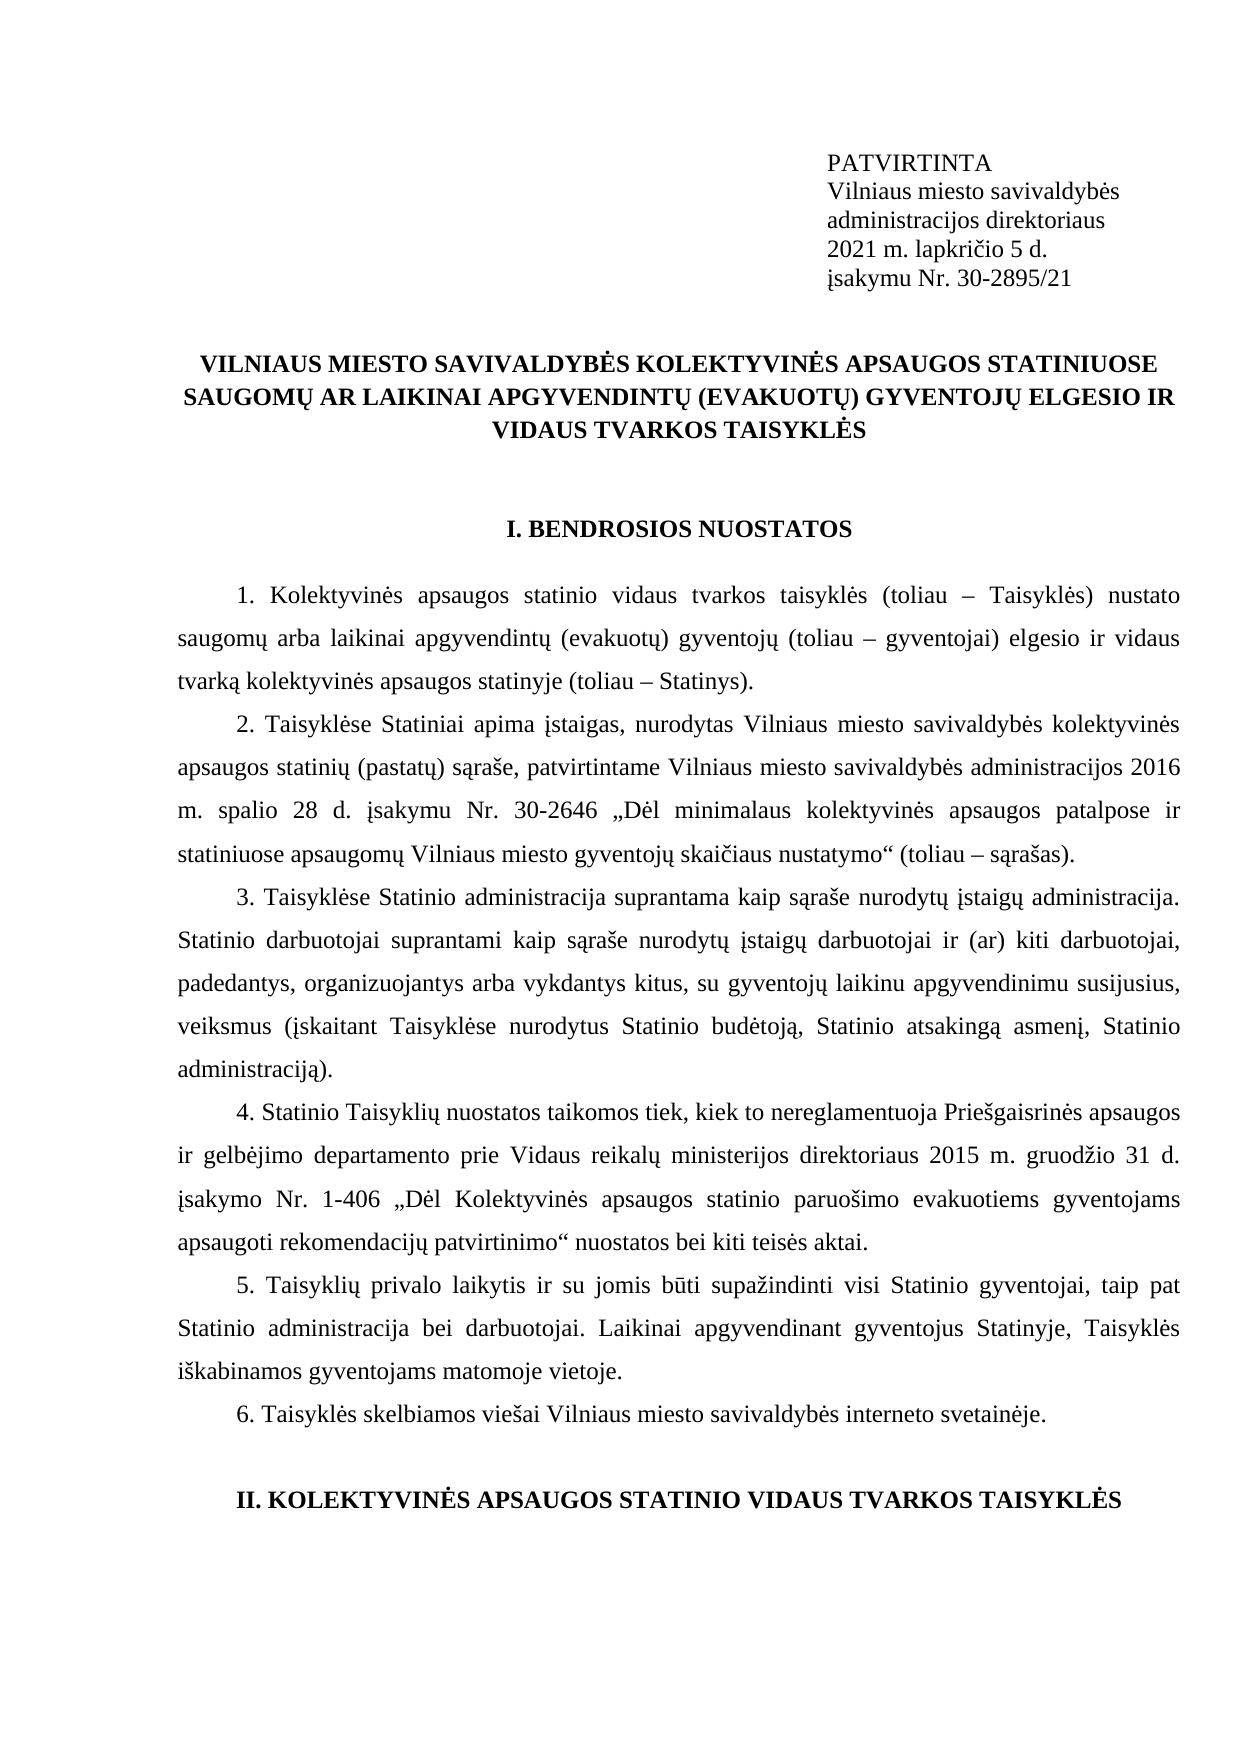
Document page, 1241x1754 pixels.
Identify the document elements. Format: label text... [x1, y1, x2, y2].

text Vilniaus miesto savivaldybės [177, 176, 1181, 205]
text įsakymu Nr. 30-2895/21 [177, 263, 1181, 291]
text 4. Statinio Taisyklių nuostatos taikomos tiek, kiek to nereglamentuoja Priešgaisrinės apsaugos ir gelbėjimo departamento prie Vidaus reikalų ministerijos direktoriaus 2015 m. gruodžio 31 d. įsakymo Nr. 1-406 „Dėl Kolektyvinės apsaugos statinio paruošimo evakuotiems gyventojams apsaugoti rekomendacijų patvirtinimo“ nuostatos bei kiti teisės aktai. [177, 1097, 1181, 1256]
text II. KOLEKTYVINĖS APSAUGOS STATINIO VIDAUS TVARKOS TAISYKLĖS [177, 1486, 1181, 1514]
text I. BENDROSIOS NUOSTATOS [177, 514, 1181, 543]
text 5. Taisyklių privalo laikytis ir su jomis būti supažindinti visi Statinio gyventojai, taip pat Statinio administracija bei darbuotojai. Laikinai apgyvendinant gyventojus Statinyje, Taisyklės iškabinamos gyventojams matomoje vietoje. [177, 1270, 1181, 1385]
text administracijos direktoriaus [177, 205, 1181, 234]
text 6. Taisyklės skelbiamos viešai Vilniaus miesto savivaldybės interneto svetainėje. [177, 1399, 1181, 1428]
text 3. Taisyklėse Statinio administracija suprantama kaip sąraše nurodytų įstaigų administracija. Statinio darbuotojai suprantami kaip sąraše nurodytų įstaigų darbuotojai ir (ar) kiti darbuotojai, padedantys, organizuojantys arba vykdantys kitus, su gyventojų laikinu apgyvendinimu susijusius, veiksmus (įskaitant Taisyklėse nurodytus Statinio budėtoją, Statinio atsakingą asmenį, Statinio administraciją). [177, 882, 1181, 1083]
text VILNIAUS MIESTO SAVIVALDYBĖS kolektyvinės apsaugos statiniUOSE SAUGOMŲ ar laikinai apgyvendintų (evakuotų) GYVENTOJŲ ELGESIO IR vidaus TVARKOS taisyklėS [177, 349, 1181, 444]
text 2021 m. lapkričio 5 d. [177, 234, 1181, 263]
text PATVIRTINTA [177, 148, 1181, 176]
text 1. Kolektyvinės apsaugos statinio vidaus tvarkos taisyklės (toliau – Taisyklės) nustato saugomų arba laikinai apgyvendintų (evakuotų) gyventojų (toliau – gyventojai) elgesio ir vidaus tvarką kolektyvinės apsaugos statinyje (toliau – Statinys). [177, 580, 1181, 695]
text 2. Taisyklėse Statiniai apima įstaigas, nurodytas Vilniaus miesto savivaldybės kolektyvinės apsaugos statinių (pastatų) sąraše, patvirtintame Vilniaus miesto savivaldybės administracijos 2016 m. spalio 28 d. įsakymu Nr. 30-2646 „Dėl minimalaus kolektyvinės apsaugos patalpose ir statiniuose apsaugomų Vilniaus miesto gyventojų skaičiaus nustatymo“ (toliau – sąrašas). [177, 709, 1181, 867]
